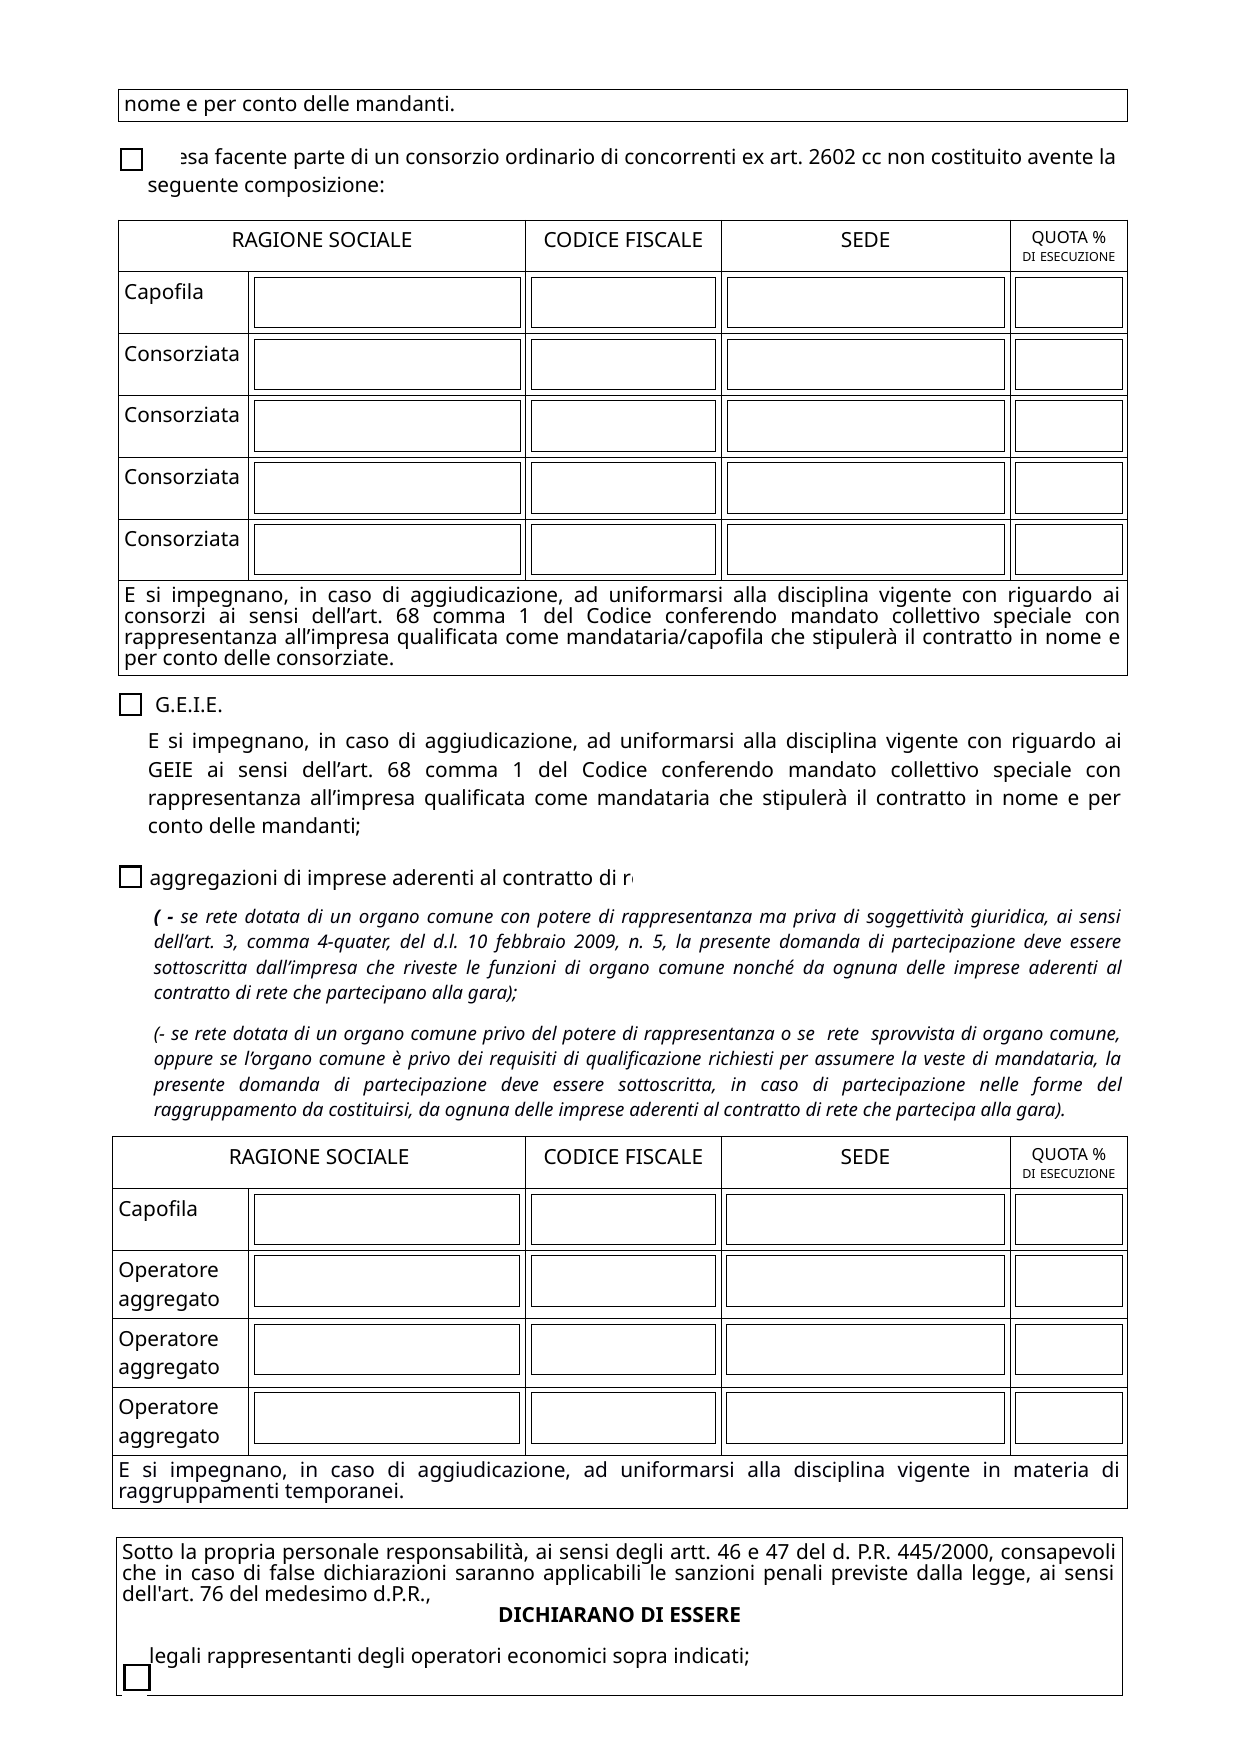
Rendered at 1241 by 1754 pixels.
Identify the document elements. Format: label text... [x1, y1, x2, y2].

table_cell [249, 1319, 525, 1387]
table_cell Capofila [113, 1189, 248, 1250]
table_cell [722, 272, 1010, 333]
table_cell [722, 520, 1010, 580]
table_cell [526, 1189, 721, 1250]
table_cell Consorziata [119, 396, 248, 457]
table_cell E si impegnano, in caso di aggiudicazione, ad uniformarsi alla disciplina vigente in materia di raggruppamenti temporanei. [113, 1456, 1127, 1508]
table_cell [526, 272, 721, 333]
table_header CODICE FISCALE [526, 221, 721, 271]
table_header CODICE FISCALE [526, 1137, 721, 1188]
table_cell [1011, 1189, 1127, 1250]
table_cell [1011, 1319, 1127, 1387]
table_cell [526, 1319, 721, 1387]
table_cell [722, 396, 1010, 457]
table_cell Operatore aggregato [113, 1388, 248, 1455]
text (- se rete dotata di un organo comune privo del potere di rappresentanza o se rete sprovvista di organo comune, oppure se l’organo comune è privo dei requisiti di qualificazione richiesti per assumere la veste di mandataria, la presente domanda di partecipazione deve essere sottoscritta, in caso di partecipazione nelle forme del raggruppamento da costituirsi, da ognuna delle imprese aderenti al contratto di rete che partecipa alla gara). [153, 1020, 1123, 1122]
table_header Sotto la propria personale responsabilità, ai sensi degli artt. 46 e 47 del d. P.R. 445/2000, consapevoli che in caso di false dichiarazioni saranno applicabili le sanzioni penali previste dalla legge, ai sensi dell'art. 76 del medesimo d.P.R., DICHIARANO DI ESSERE legali rappresentanti degli operatori economici sopra indicati; [117, 1538, 1122, 1694]
text ( - se rete dotata di un organo comune con potere di rappresentanza ma priva di soggettività giuridica, ai sensi dell’art. 3, comma 4-quater, del d.l. 10 febbraio 2009, n. 5, la presente domanda di partecipazione deve essere sottoscritta dall’impresa che riveste le funzioni di organo comune nonché da ognuna delle imprese aderenti al contratto di rete che partecipano alla gara); [153, 903, 1123, 1005]
table_cell [526, 1251, 721, 1318]
table_cell [249, 1388, 525, 1455]
table_cell E si impegnano, in caso di aggiudicazione, ad uniformarsi alla disciplina vigente con riguardo ai consorzi ai sensi dell’art. 68 comma 1 del Codice conferendo mandato collettivo speciale con rappresentanza all’impresa qualificata come mandataria/capofila che stipulerà il contratto in nome e per conto delle consorziate. [119, 581, 1127, 675]
table_cell [1011, 396, 1127, 457]
table_cell [249, 520, 525, 580]
table_header SEDE [722, 1137, 1010, 1188]
table_cell [722, 1251, 1010, 1318]
table_cell [1011, 1388, 1127, 1455]
table_header RAGIONE SOCIALE [119, 221, 525, 271]
table_cell Operatore aggregato [113, 1251, 248, 1318]
table_cell Operatore aggregato [113, 1319, 248, 1387]
table_cell [1011, 334, 1127, 395]
table_cell [526, 1388, 721, 1455]
table_cell [249, 458, 525, 518]
table_cell [249, 396, 525, 457]
table_cell Consorziata [119, 458, 248, 518]
table_cell [526, 458, 721, 518]
text impresa facente parte di un consorzio ordinario di concorrenti ex art. 2602 cc non costituito avente la seguente composizione: [100, 142, 1123, 199]
table_cell [722, 1189, 1010, 1250]
table_cell [1011, 1251, 1127, 1318]
table_cell Capofila [119, 272, 248, 333]
table_cell [249, 1251, 525, 1318]
table_header QUOTA % DI ESECUZIONE [1011, 221, 1127, 271]
table_header QUOTA % DI ESECUZIONE [1011, 1137, 1127, 1188]
table_cell [722, 334, 1010, 395]
table_cell Consorziata [119, 334, 248, 395]
table_cell [722, 458, 1010, 518]
table_cell [1011, 520, 1127, 580]
table_cell [249, 334, 525, 395]
table_cell [249, 1189, 525, 1250]
table_cell [526, 520, 721, 580]
table_cell nome e per conto delle mandanti. [119, 90, 1127, 121]
table_header RAGIONE SOCIALE [113, 1137, 525, 1188]
table_cell [1011, 458, 1127, 518]
table_cell [526, 334, 721, 395]
table_cell [526, 396, 721, 457]
table_cell [1011, 272, 1127, 333]
table_cell [722, 1388, 1010, 1455]
table_cell [722, 1319, 1010, 1387]
table_cell Consorziata [119, 520, 248, 580]
table_cell [249, 272, 525, 333]
text E si impegnano, in caso di aggiudicazione, ad uniformarsi alla disciplina vigente con riguardo ai GEIE ai sensi dell’art. 68 comma 1 del Codice conferendo mandato collettivo speciale con rappresentanza all’impresa qualificata come mandataria che stipulerà il contratto in nome e per conto delle mandanti; [148, 726, 1123, 840]
table_header SEDE [722, 221, 1010, 271]
